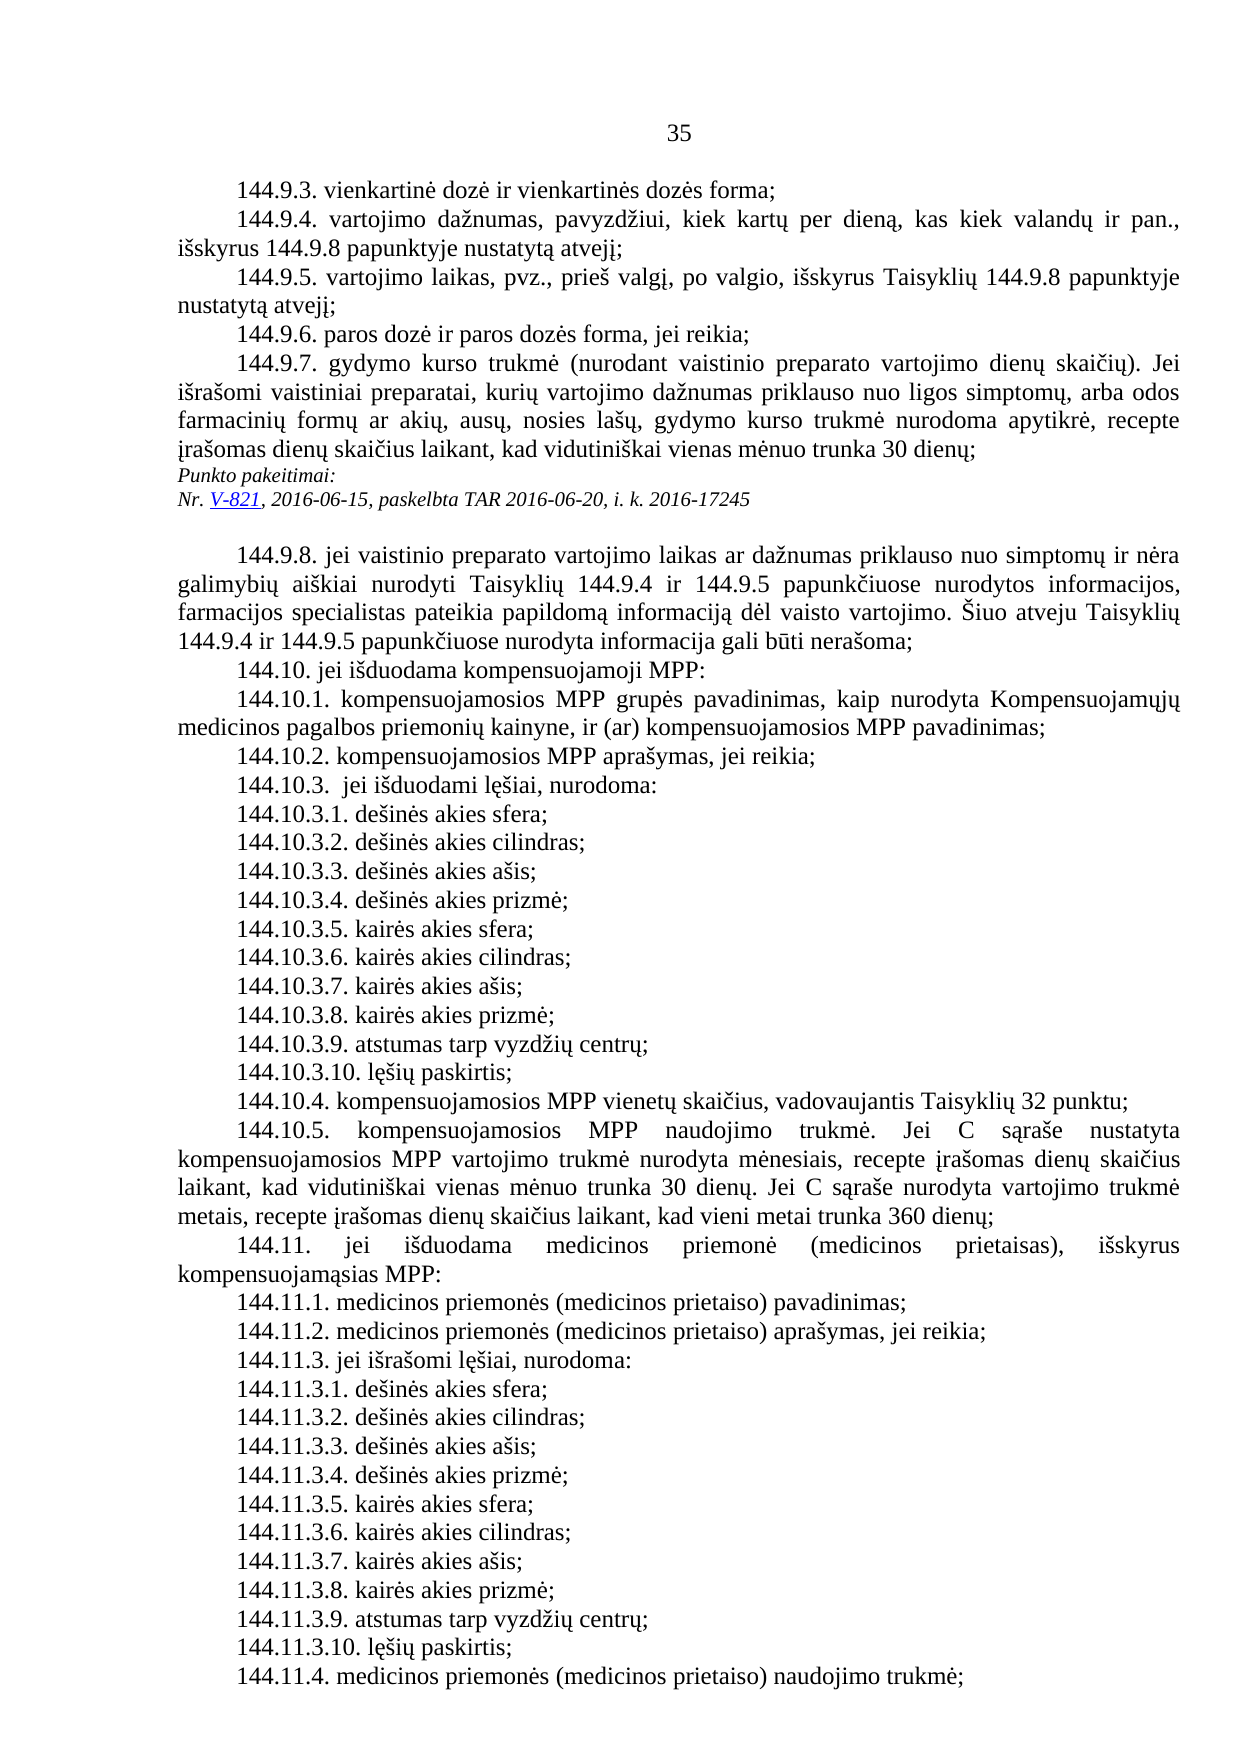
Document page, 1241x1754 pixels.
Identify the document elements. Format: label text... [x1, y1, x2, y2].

text 144.11. jei išduodama medicinos priemonė (medicinos prietaisas), išskyrus kompensuojamąsias MPP: [177, 1230, 1181, 1287]
text 144.11.1. medicinos priemonės (medicinos prietaiso) pavadinimas; [177, 1287, 1181, 1316]
text 144.9.6. paros dozė ir paros dozės forma, jei reikia; [177, 319, 1181, 348]
text 144.10.3.2. dešinės akies cilindras; [177, 827, 1181, 856]
text 144.10.5. kompensuojamosios MPP naudojimo trukmė. Jei C sąraše nustatyta kompensuojamosios MPP vartojimo trukmė nurodyta mėnesiais, recepte įrašomas dienų skaičius laikant, kad vidutiniškai vienas mėnuo trunka 30 dienų. Jei C sąraše nurodyta vartojimo trukmė metais, recepte įrašomas dienų skaičius laikant, kad vieni metai trunka 360 dienų; [177, 1115, 1181, 1230]
text 144.9.5. vartojimo laikas, pvz., prieš valgį, po valgio, išskyrus Taisyklių 144.9.8 papunktyje nustatytą atvejį; [177, 262, 1181, 319]
text 144.11.4. medicinos priemonės (medicinos prietaiso) naudojimo trukmė; [177, 1661, 1181, 1690]
text 144.10.3.7. kairės akies ašis; [177, 971, 1181, 1000]
text 144.10.1. kompensuojamosios MPP grupės pavadinimas, kaip nurodyta Kompensuojamųjų medicinos pagalbos priemonių kainyne, ir (ar) kompensuojamosios MPP pavadinimas; [177, 684, 1181, 741]
text 144.10.3.10. lęšių paskirtis; [177, 1057, 1181, 1086]
text 144.10.2. kompensuojamosios MPP aprašymas, jei reikia; [177, 741, 1181, 770]
text 144.10.3.8. kairės akies prizmė; [177, 1000, 1181, 1029]
text 144.10. jei išduodama kompensuojamoji MPP: [177, 655, 1181, 684]
text 144.10.3.3. dešinės akies ašis; [177, 856, 1181, 885]
text 144.11.3.7. kairės akies ašis; [177, 1546, 1181, 1575]
text Nr. V-821, 2016-06-15, paskelbta TAR 2016-06-20, i. k. 2016-17245 [177, 487, 1181, 511]
text 144.11.3.8. kairės akies prizmė; [177, 1575, 1181, 1604]
text 144.11.3.5. kairės akies sfera; [177, 1489, 1181, 1517]
text 144.10.3.9. atstumas tarp vyzdžių centrų; [177, 1029, 1181, 1057]
text 144.9.4. vartojimo dažnumas, pavyzdžiui, kiek kartų per dieną, kas kiek valandų ir pan., išskyrus 144.9.8 papunktyje nustatytą atvejį; [177, 204, 1181, 262]
text 144.11.3.6. kairės akies cilindras; [177, 1517, 1181, 1546]
text 144.10.3.4. dešinės akies prizmė; [177, 885, 1181, 914]
text 144.10.3. jei išduodami lęšiai, nurodoma: [177, 770, 1181, 799]
text 144.11.3. jei išrašomi lęšiai, nurodoma: [177, 1345, 1181, 1374]
text 144.10.3.6. kairės akies cilindras; [177, 942, 1181, 971]
text 144.10.3.1. dešinės akies sfera; [177, 799, 1181, 827]
text 144.11.3.10. lęšių paskirtis; [177, 1632, 1181, 1661]
text 144.10.3.5. kairės akies sfera; [177, 914, 1181, 942]
text 144.11.3.2. dešinės akies cilindras; [177, 1402, 1181, 1431]
text 144.11.2. medicinos priemonės (medicinos prietaiso) aprašymas, jei reikia; [177, 1316, 1181, 1345]
text 144.11.3.9. atstumas tarp vyzdžių centrų; [177, 1604, 1181, 1632]
text 144.11.3.4. dešinės akies prizmė; [177, 1460, 1181, 1489]
text 144.9.7. gydymo kurso trukmė (nurodant vaistinio preparato vartojimo dienų skaičių). Jei išrašomi vaistiniai preparatai, kurių vartojimo dažnumas priklauso nuo ligos simptomų, arba odos farmacinių formų ar akių, ausų, nosies lašų, gydymo kurso trukmė nurodoma apytikrė, recepte įrašomas dienų skaičius laikant, kad vidutiniškai vienas mėnuo trunka 30 dienų; [177, 348, 1181, 463]
text Punkto pakeitimai: [177, 463, 1181, 487]
text 144.9.3. vienkartinė dozė ir vienkartinės dozės forma; [177, 176, 1181, 204]
text 144.11.3.3. dešinės akies ašis; [177, 1431, 1181, 1460]
text 144.9.8. jei vaistinio preparato vartojimo laikas ar dažnumas priklauso nuo simptomų ir nėra galimybių aiškiai nurodyti Taisyklių 144.9.4 ir 144.9.5 papunkčiuose nurodytos informacijos, farmacijos specialistas pateikia papildomą informaciją dėl vaisto vartojimo. Šiuo atveju Taisyklių 144.9.4 ir 144.9.5 papunkčiuose nurodyta informacija gali būti nerašoma; [177, 540, 1181, 655]
text 144.11.3.1. dešinės akies sfera; [177, 1374, 1181, 1402]
text 144.10.4. kompensuojamosios MPP vienetų skaičius, vadovaujantis Taisyklių 32 punktu; [177, 1086, 1181, 1115]
